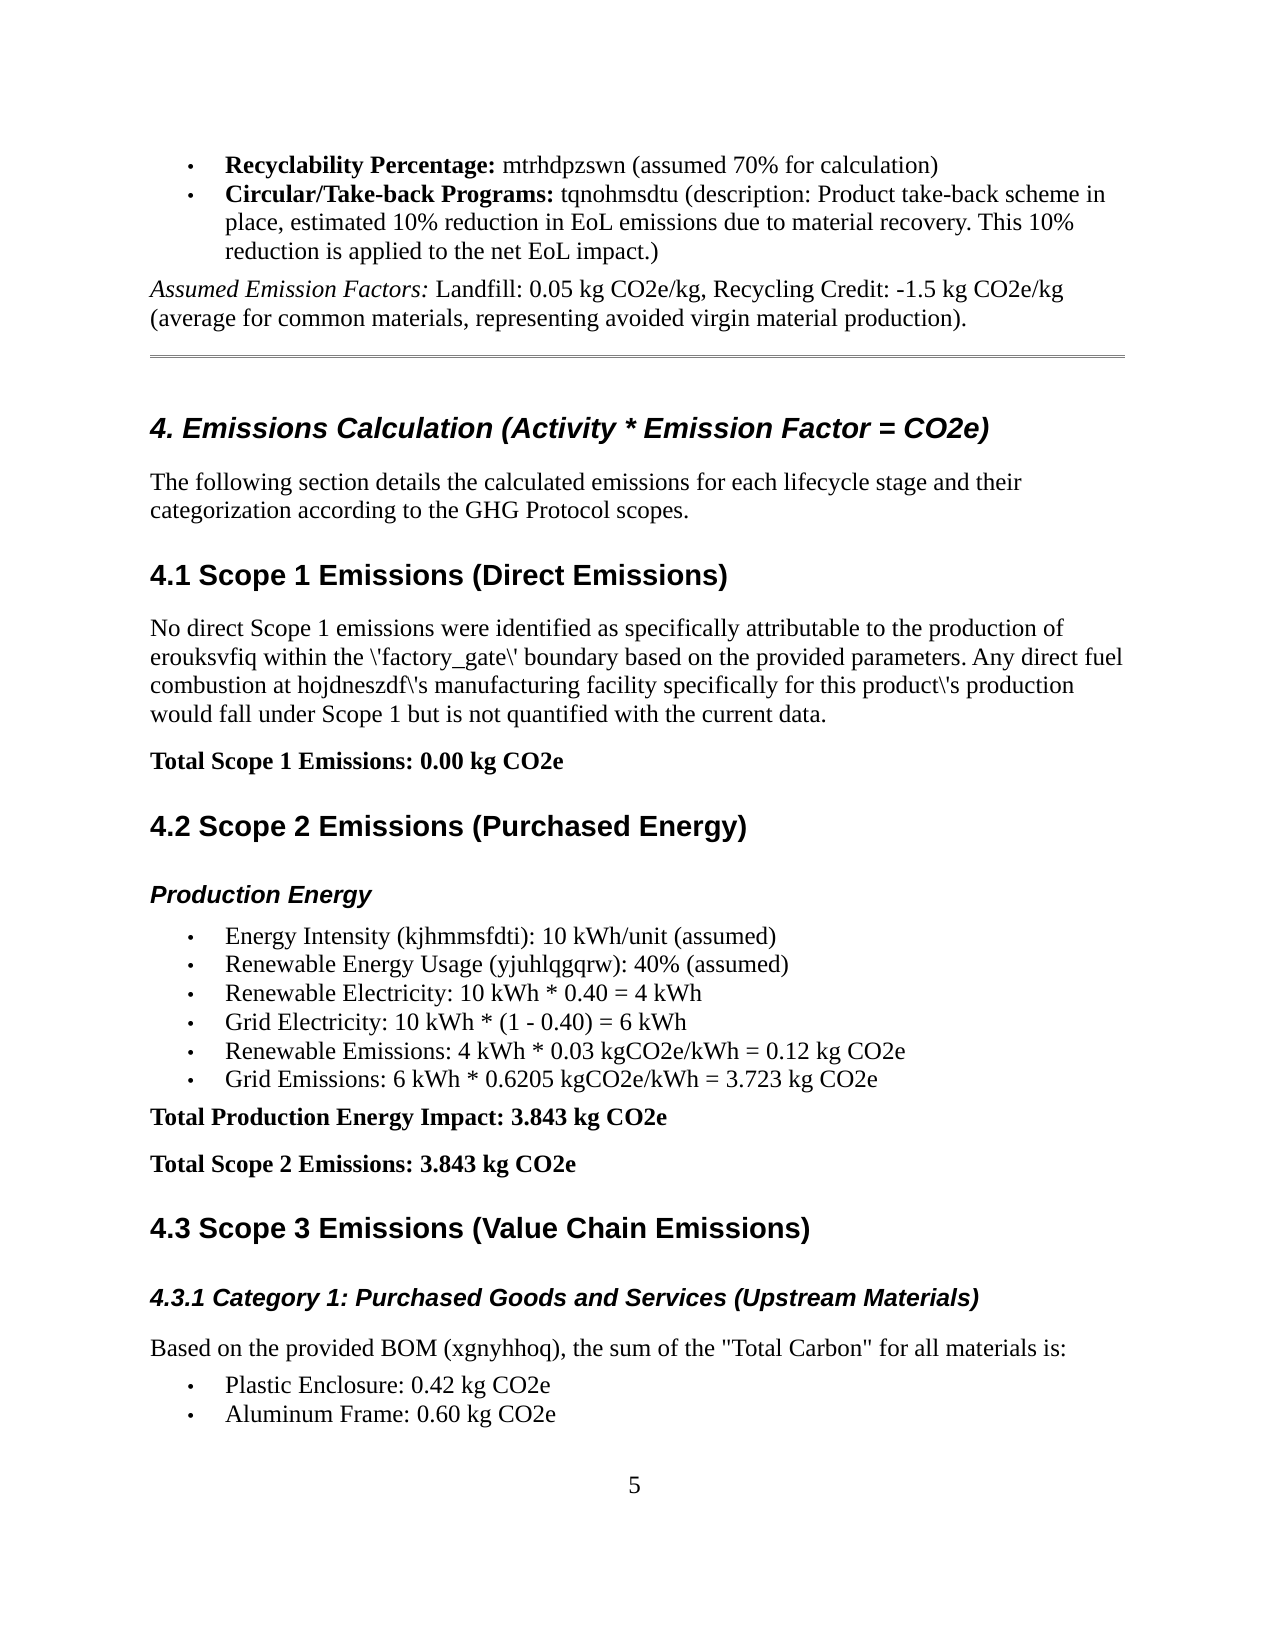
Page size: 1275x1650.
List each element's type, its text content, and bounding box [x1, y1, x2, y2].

list Plastic Enclosure: 0.42 kg CO2e [187, 1370, 1125, 1399]
text Total Scope 1 Emissions: 0.00 kg CO2e [150, 746, 1125, 775]
list Circular/Take-back Programs: tqnohmsdtu (description: Product take-back scheme in place, estimated 10% reduction in EoL emissions due to material recovery. This 10% reduction is applied to the net EoL impact.) [187, 179, 1125, 265]
subtitle 4.1 Scope 1 Emissions (Direct Emissions) [150, 558, 1125, 592]
subtitle 4.3.1 Category 1: Purchased Goods and Services (Upstream Materials) [150, 1283, 1125, 1311]
list Grid Electricity: 10 kWh * (1 - 0.40) = 6 kWh [187, 1007, 1125, 1036]
text Total Scope 2 Emissions: 3.843 kg CO2e [150, 1149, 1125, 1178]
list Energy Intensity (kjhmmsfdti): 10 kWh/unit (assumed) [187, 921, 1125, 949]
subtitle 4.3 Scope 3 Emissions (Value Chain Emissions) [150, 1212, 1125, 1245]
list Renewable Electricity: 10 kWh * 0.40 = 4 kWh [187, 978, 1125, 1007]
subtitle 4. Emissions Calculation (Activity * Emission Factor = CO2e) [150, 412, 1125, 445]
subtitle Production Energy [150, 880, 1125, 908]
subtitle 4.2 Scope 2 Emissions (Purchased Energy) [150, 809, 1125, 842]
text The following section details the calculated emissions for each lifecycle stage and their categorization according to the GHG Protocol scopes. [150, 467, 1125, 524]
list Recyclability Percentage: mtrhdpzswn (assumed 70% for calculation) [187, 150, 1125, 179]
list Renewable Energy Usage (yjuhlqgqrw): 40% (assumed) [187, 949, 1125, 978]
list Aluminum Frame: 0.60 kg CO2e [187, 1399, 1125, 1428]
list Renewable Emissions: 4 kWh * 0.03 kgCO2e/kWh = 0.12 kg CO2e [187, 1036, 1125, 1064]
text No direct Scope 1 emissions were identified as specifically attributable to the production of erouksvfiq within the \'factory_gate\' boundary based on the provided parameters. Any direct fuel combustion at hojdneszdf\'s manufacturing facility specifically for this product\'s production would fall under Scope 1 but is not quantified with the current data. [150, 613, 1125, 728]
text Based on the provided BOM (xgnyhhoq), the sum of the "Total Carbon" for all materials is: [150, 1333, 1125, 1361]
list Grid Emissions: 6 kWh * 0.6205 kgCO2e/kWh = 3.723 kg CO2e [187, 1064, 1125, 1093]
text Total Production Energy Impact: 3.843 kg CO2e [150, 1102, 1125, 1131]
text Assumed Emission Factors: Landfill: 0.05 kg CO2e/kg, Recycling Credit: -1.5 kg CO2e/kg (average for common materials, representing avoided virgin material production). [150, 274, 1125, 331]
